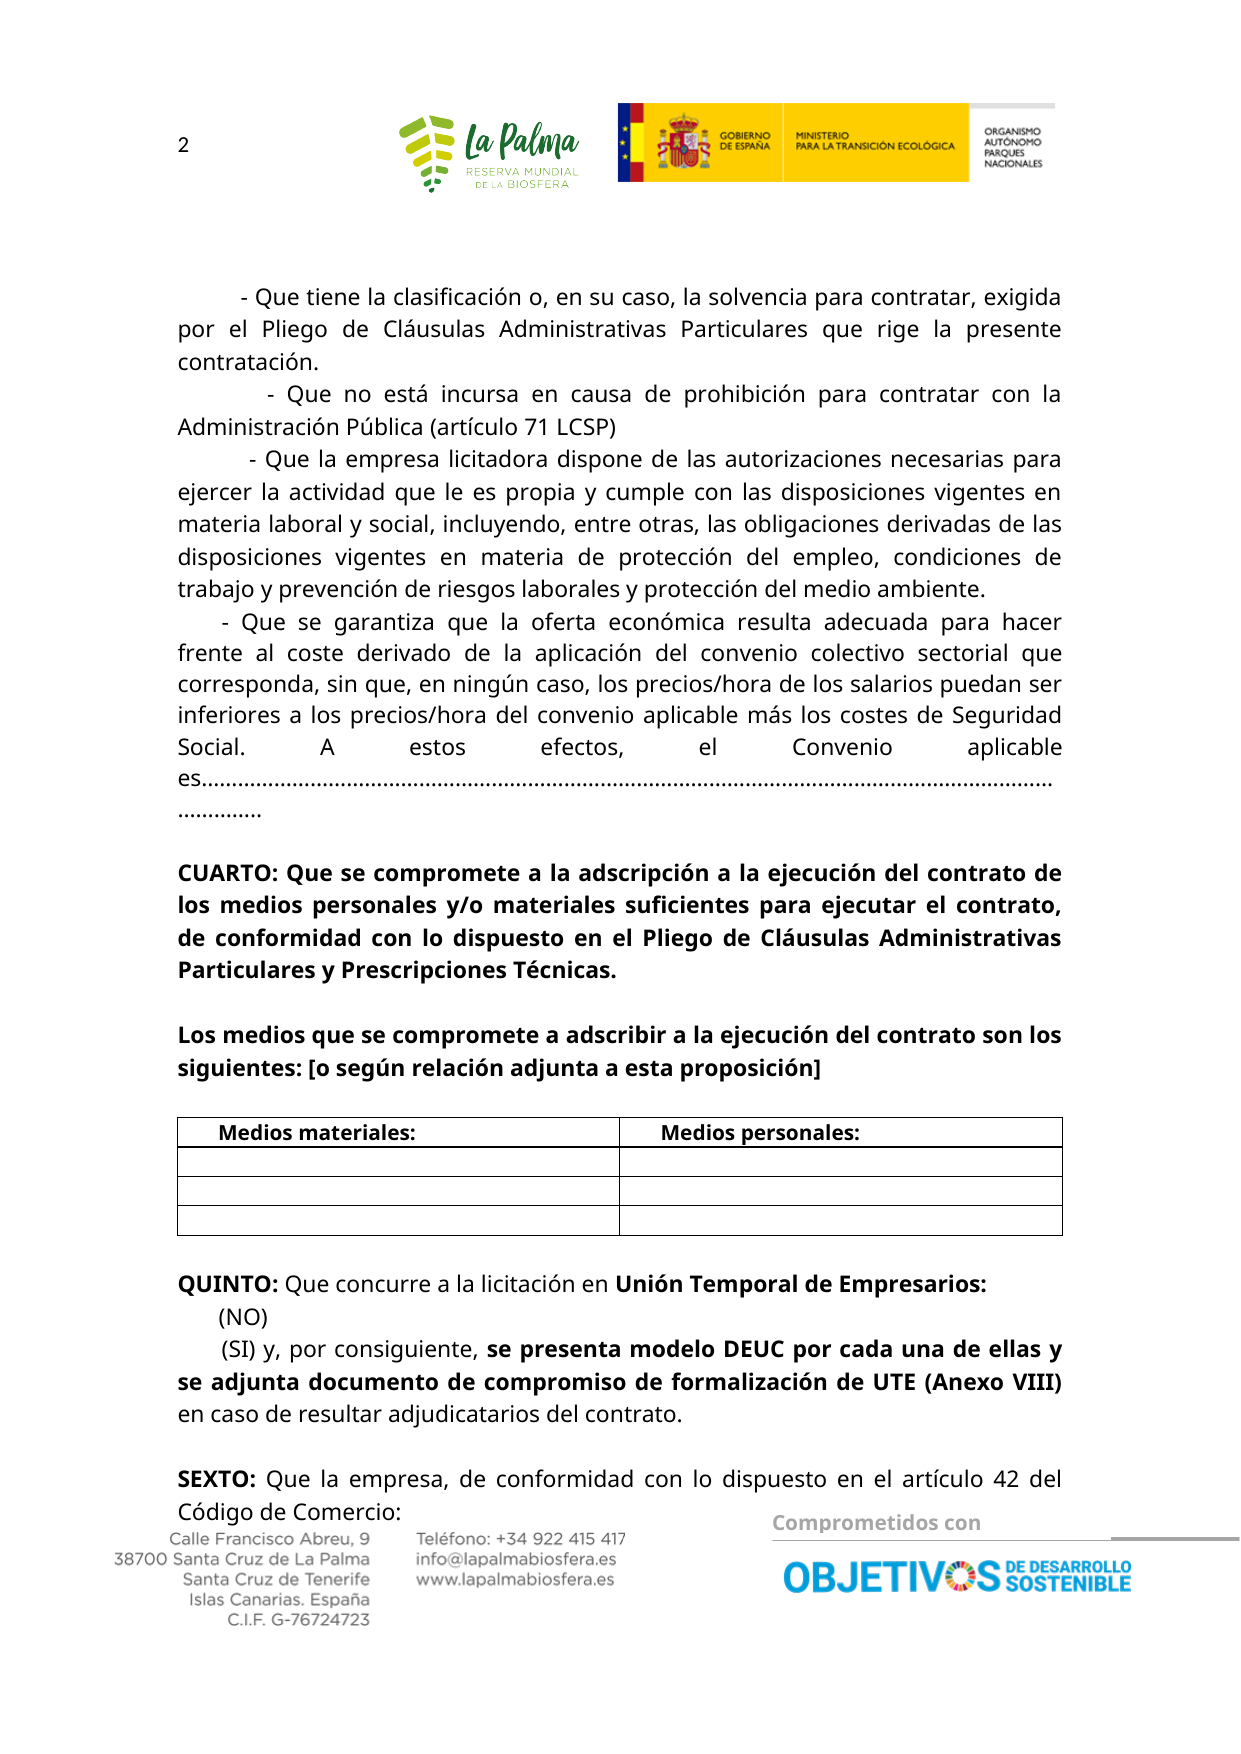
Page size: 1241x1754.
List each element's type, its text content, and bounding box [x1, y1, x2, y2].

text QUINTO: Que concurre a la licitación en Unión Temporal de Empresarios: [177, 1268, 1063, 1299]
text (NO) [177, 1301, 1063, 1332]
table_cell [178, 1148, 619, 1176]
table_header Medios personales: [620, 1118, 1062, 1146]
table_cell [620, 1177, 1062, 1205]
table_cell [178, 1177, 619, 1205]
text CUARTO: Que se compromete a la adscripción a la ejecución del contrato de los medios personales y/o materiales suficientes para ejecutar el contrato, de conformidad con lo dispuesto en el Pliego de Cláusulas Administrativas Particulares y Prescripciones Técnicas. [177, 857, 1063, 986]
table_cell [620, 1206, 1062, 1235]
text - Que tiene la clasificación o, en su caso, la solvencia para contratar, exigida por el Pliego de Cláusulas Administrativas Particulares que rige la presente contratación. [177, 281, 1063, 377]
text Los medios que se compromete a adscribir a la ejecución del contrato son los siguientes: [o según relación adjunta a esta proposición] [177, 1019, 1063, 1083]
table_cell [620, 1148, 1062, 1176]
table_header Medios materiales: [178, 1118, 619, 1146]
text SEXTO: Que la empresa, de conformidad con lo dispuesto en el artículo 42 del Código de Comercio: [177, 1463, 1063, 1527]
text - Que la empresa licitadora dispone de las autorizaciones necesarias para ejercer la actividad que le es propia y cumple con las disposiciones vigentes en materia laboral y social, incluyendo, entre otras, las obligaciones derivadas de las disposiciones vigentes en materia de protección del empleo, condiciones de trabajo y prevención de riesgos laborales y protección del medio ambiente. [177, 443, 1063, 604]
table_cell [178, 1206, 619, 1235]
text (SI) y, por consiguiente, se presenta modelo DEUC por cada una de ellas y se adjunta documento de compromiso de formalización de UTE (Anexo VIII) en caso de resultar adjudicatarios del contrato. [177, 1333, 1063, 1429]
text - Que se garantiza que la oferta económica resulta adecuada para hacer frente al coste derivado de la aplicación del convenio colectivo sectorial que corresponda, sin que, en ningún caso, los precios/hora de los salarios puedan ser inferiores a los precios/hora del convenio aplicable más los costes de Seguridad Social. A estos efectos, el Convenio aplicable es……………………………………………………………………………………………………………………………………….. [177, 606, 1063, 824]
text - Que no está incursa en causa de prohibición para contratar con la Administración Pública (artículo 71 LCSP) [177, 378, 1063, 442]
